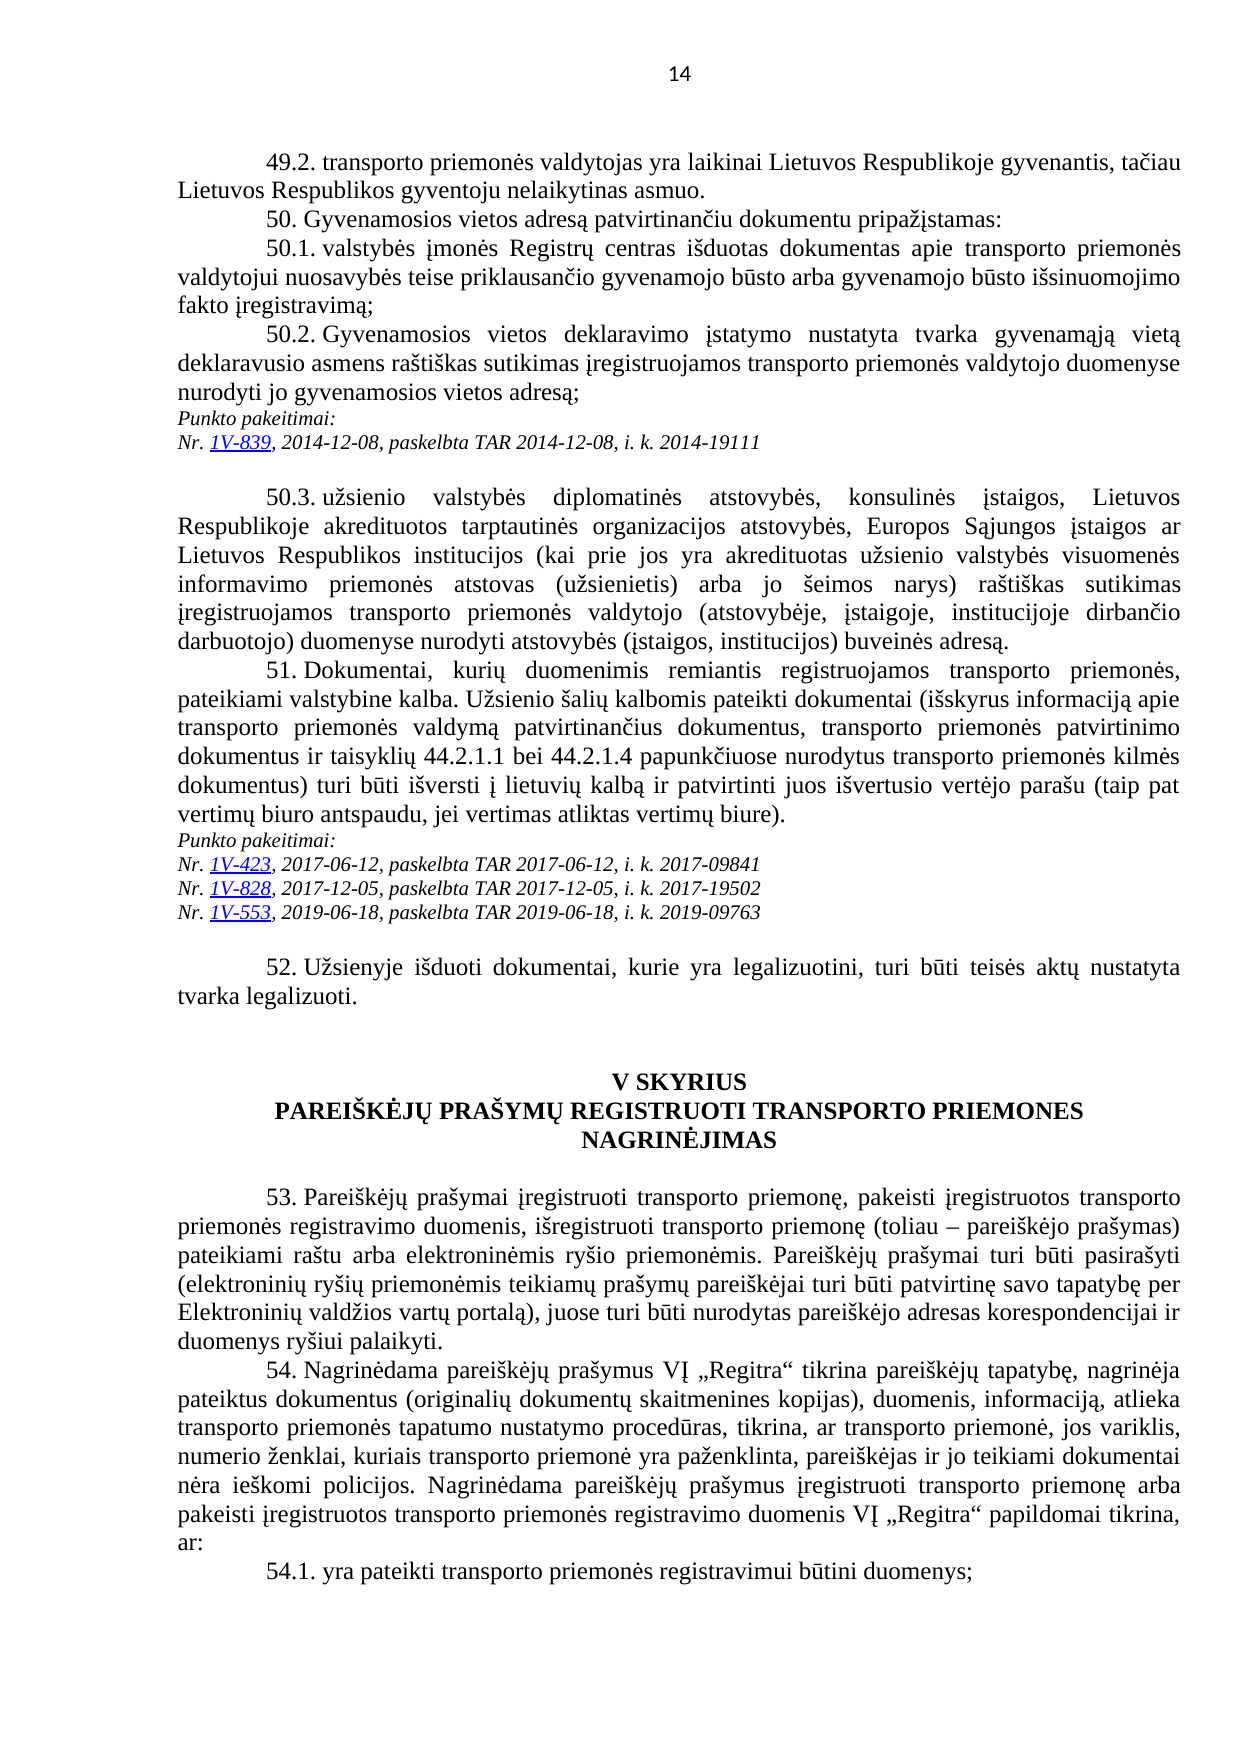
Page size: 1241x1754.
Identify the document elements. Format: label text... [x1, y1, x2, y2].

text Nr. 1V-423, 2017-06-12, paskelbta TAR 2017-06-12, i. k. 2017-09841 [177, 852, 1181, 876]
text 52. Užsienyje išduoti dokumentai, kurie yra legalizuotini, turi būti teisės aktų nustatyta tvarka legalizuoti. [177, 952, 1181, 1010]
text Nr. 1V-828, 2017-12-05, paskelbta TAR 2017-12-05, i. k. 2017-19502 [177, 876, 1181, 900]
text 53. Pareiškėjų prašymai įregistruoti transporto priemonę, pakeisti įregistruotos transporto priemonės registravimo duomenis, išregistruoti transporto priemonę (toliau – pareiškėjo prašymas) pateikiami raštu arba elektroninėmis ryšio priemonėmis. Pareiškėjų prašymai turi būti pasirašyti (elektroninių ryšių priemonėmis teikiamų prašymų pareiškėjai turi būti patvirtinę savo tapatybę per Elektroninių valdžios vartų portalą), juose turi būti nurodytas pareiškėjo adresas korespondencijai ir duomenys ryšiui palaikyti. [177, 1182, 1181, 1355]
text 51. Dokumentai, kurių duomenimis remiantis registruojamos transporto priemonės, pateikiami valstybine kalba. Užsienio šalių kalbomis pateikti dokumentai (išskyrus informaciją apie transporto priemonės valdymą patvirtinančius dokumentus, transporto priemonės patvirtinimo dokumentus ir taisyklių 44.2.1.1 bei 44.2.1.4 papunkčiuose nurodytus transporto priemonės kilmės dokumentus) turi būti išversti į lietuvių kalbą ir patvirtinti juos išvertusio vertėjo parašu (taip pat vertimų biuro antspaudu, jei vertimas atliktas vertimų biure). [177, 655, 1181, 827]
text PAREIŠKĖJŲ PRAŠYMŲ REGISTRUOTI TRANSPORTO PRIEMONES NAGRINĖJIMAS [177, 1096, 1181, 1154]
text 50.2. Gyvenamosios vietos deklaravimo įstatymo nustatyta tvarka gyvenamąją vietą deklaravusio asmens raštiškas sutikimas įregistruojamos transporto priemonės valdytojo duomenyse nurodyti jo gyvenamosios vietos adresą; [177, 319, 1181, 406]
text 50.1. valstybės įmonės Registrų centras išduotas dokumentas apie transporto priemonės valdytojui nuosavybės teise priklausančio gyvenamojo būsto arba gyvenamojo būsto išsinuomojimo fakto įregistravimą; [177, 233, 1181, 319]
text 54.1. yra pateikti transporto priemonės registravimui būtini duomenys; [177, 1556, 1181, 1585]
text V SKYRIUS [177, 1067, 1181, 1096]
text Nr. 1V-553, 2019-06-18, paskelbta TAR 2019-06-18, i. k. 2019-09763 [177, 900, 1181, 924]
text 50. Gyvenamosios vietos adresą patvirtinančiu dokumentu pripažįstamas: [177, 204, 1181, 233]
text Punkto pakeitimai: [177, 827, 1181, 852]
text Nr. 1V-839, 2014-12-08, paskelbta TAR 2014-12-08, i. k. 2014-19111 [177, 430, 1181, 454]
text 50.3. užsienio valstybės diplomatinės atstovybės, konsulinės įstaigos, Lietuvos Respublikoje akredituotos tarptautinės organizacijos atstovybės, Europos Sąjungos įstaigos ar Lietuvos Respublikos institucijos (kai prie jos yra akredituotas užsienio valstybės visuomenės informavimo priemonės atstovas (užsienietis) arba jo šeimos narys) raštiškas sutikimas įregistruojamos transporto priemonės valdytojo (atstovybėje, įstaigoje, institucijoje dirbančio darbuotojo) duomenyse nurodyti atstovybės (įstaigos, institucijos) buveinės adresą. [177, 482, 1181, 655]
text 49.2. transporto priemonės valdytojas yra laikinai Lietuvos Respublikoje gyvenantis, tačiau Lietuvos Respublikos gyventoju nelaikytinas asmuo. [177, 147, 1181, 204]
text Punkto pakeitimai: [177, 406, 1181, 430]
text 54. Nagrinėdama pareiškėjų prašymus VĮ „Regitra“ tikrina pareiškėjų tapatybę, nagrinėja pateiktus dokumentus (originalių dokumentų skaitmenines kopijas), duomenis, informaciją, atlieka transporto priemonės tapatumo nustatymo procedūras, tikrina, ar transporto priemonė, jos variklis, numerio ženklai, kuriais transporto priemonė yra paženklinta, pareiškėjas ir jo teikiami dokumentai nėra ieškomi policijos. Nagrinėdama pareiškėjų prašymus įregistruoti transporto priemonę arba pakeisti įregistruotos transporto priemonės registravimo duomenis VĮ „Regitra“ papildomai tikrina, ar: [177, 1355, 1181, 1556]
